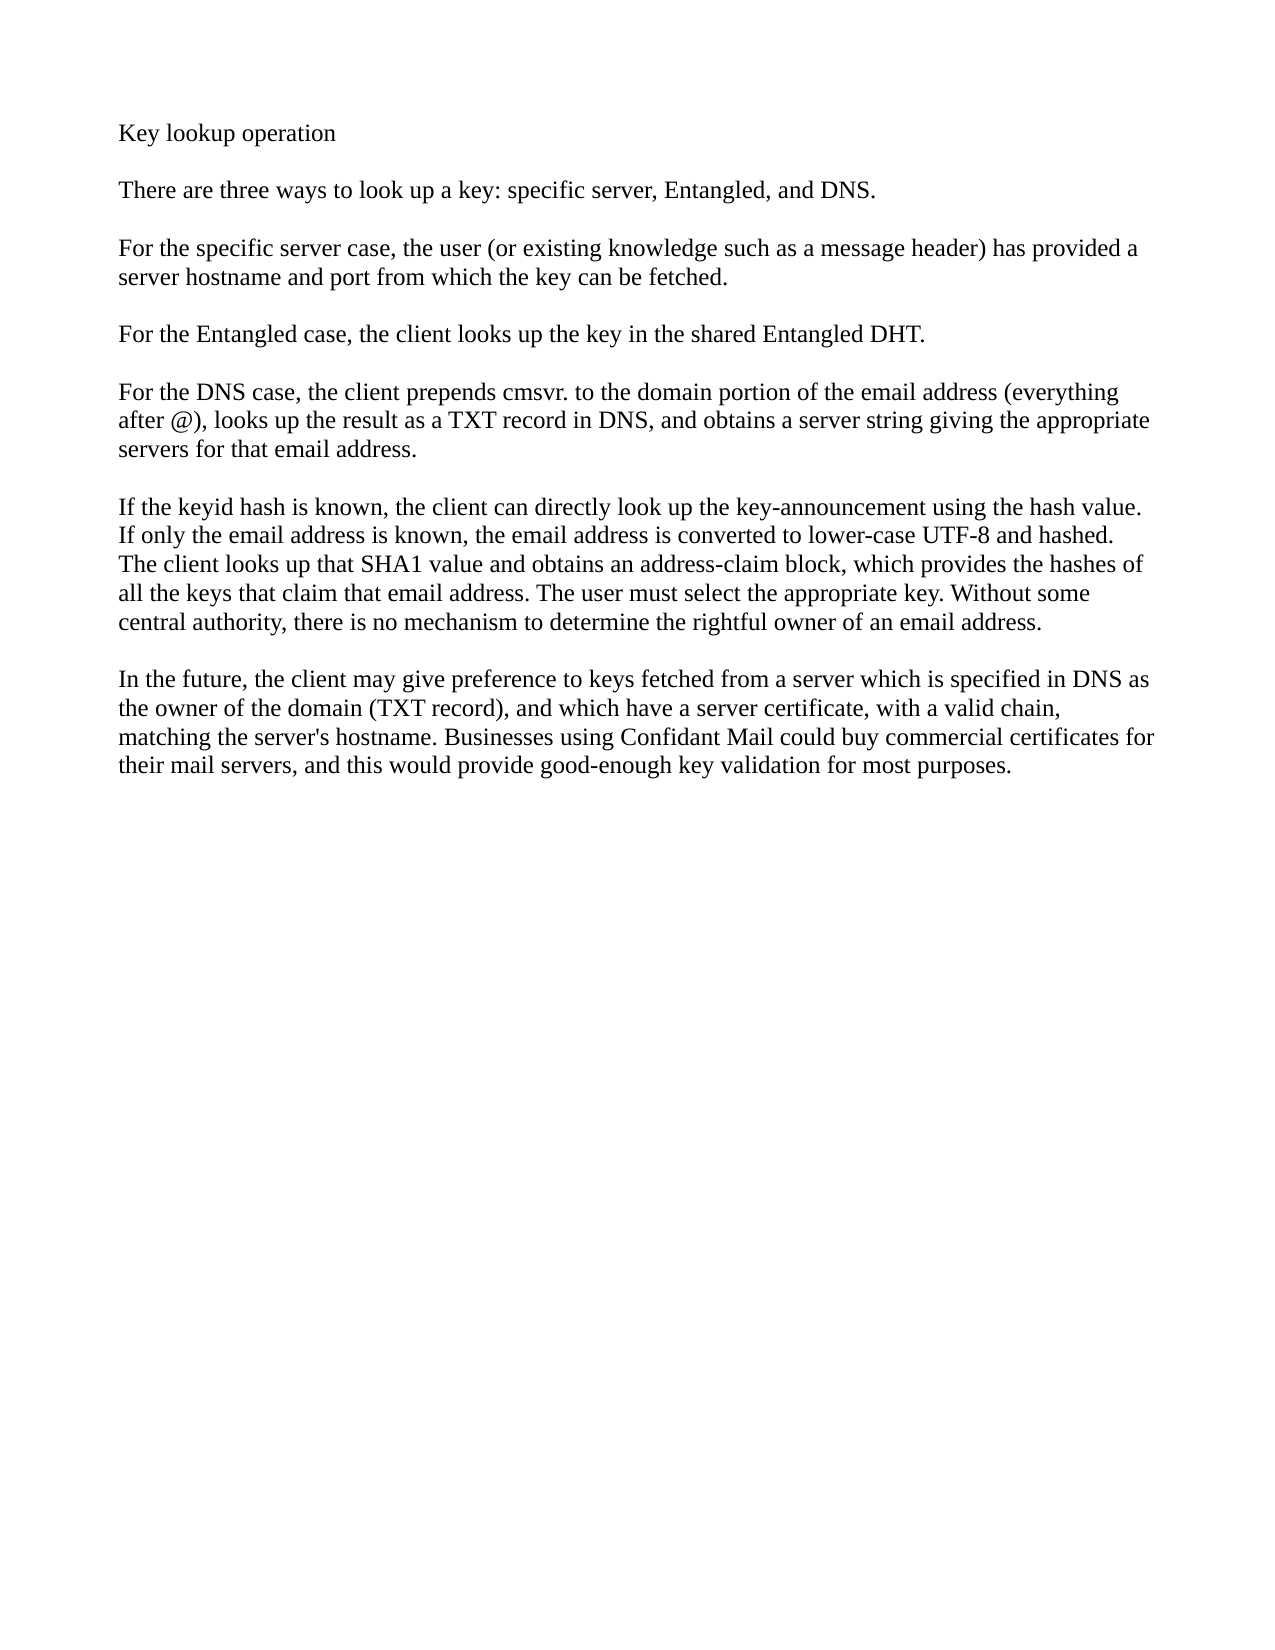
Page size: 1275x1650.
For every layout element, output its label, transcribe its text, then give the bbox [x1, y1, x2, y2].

text Key lookup operation [118, 118, 1157, 147]
text There are three ways to look up a key: specific server, Entangled, and DNS. [118, 176, 1157, 204]
text For the DNS case, the client prepends cmsvr. to the domain portion of the email address (everything after @), looks up the result as a TXT record in DNS, and obtains a server string giving the appropriate servers for that email address. [118, 377, 1157, 463]
text For the Entangled case, the client looks up the key in the shared Entangled DHT. [118, 319, 1157, 348]
text For the specific server case, the user (or existing knowledge such as a message header) has provided a server hostname and port from which the key can be fetched. [118, 233, 1157, 291]
text If the keyid hash is known, the client can directly look up the key-announcement using the hash value. If only the email address is known, the email address is converted to lower-case UTF-8 and hashed. The client looks up that SHA1 value and obtains an address-claim block, which provides the hashes of all the keys that claim that email address. The user must select the appropriate key. Without some central authority, there is no mechanism to determine the rightful owner of an email address. [118, 492, 1157, 636]
text In the future, the client may give preference to keys fetched from a server which is specified in DNS as the owner of the domain (TXT record), and which have a server certificate, with a valid chain, matching the server's hostname. Businesses using Confidant Mail could buy commercial certificates for their mail servers, and this would provide good-enough key validation for most purposes. [118, 664, 1157, 779]
